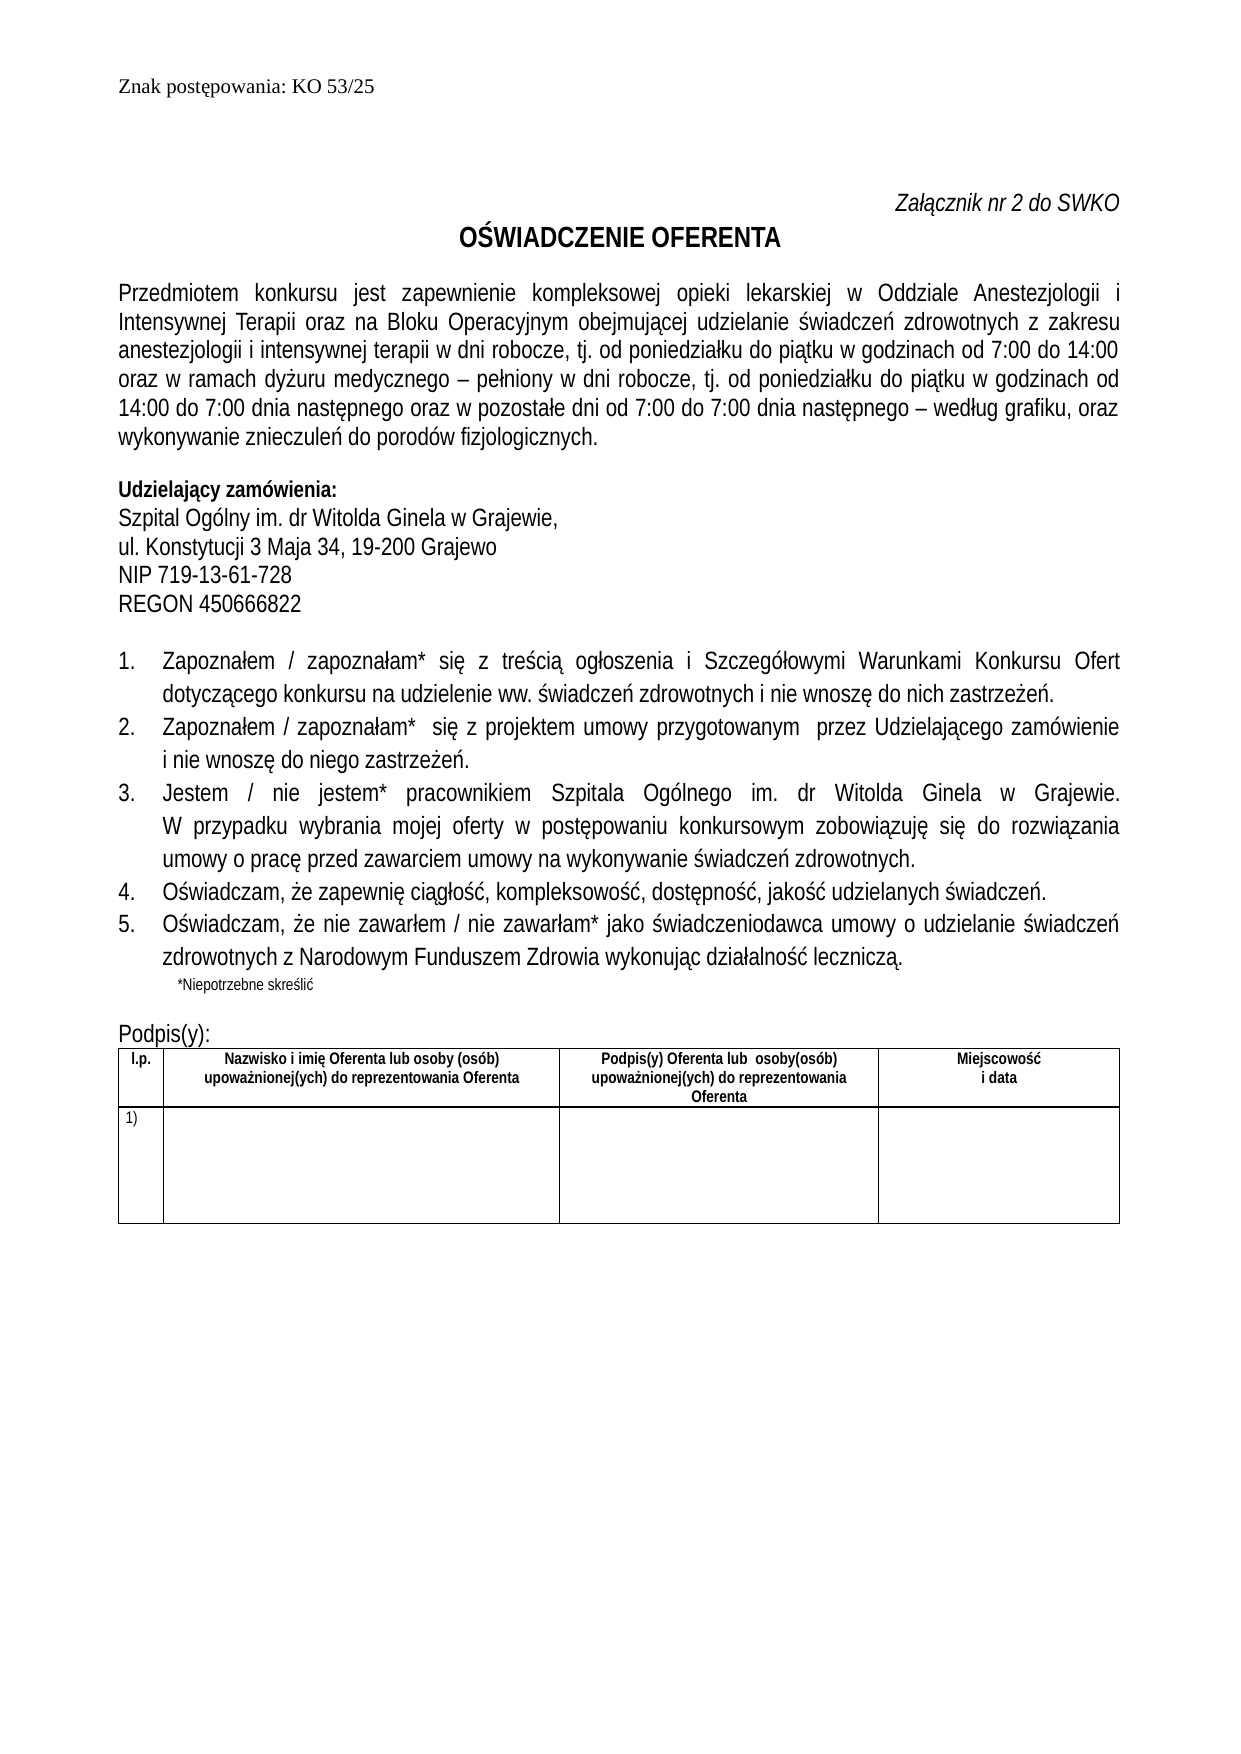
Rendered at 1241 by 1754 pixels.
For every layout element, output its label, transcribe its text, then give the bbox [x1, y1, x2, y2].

table_header Miejscowość i data [879, 1049, 1119, 1106]
table_cell [164, 1108, 559, 1222]
table_header Podpis(y) Oferenta lub osoby(osób) upoważnionej(ych) do reprezentowania Oferenta [560, 1049, 878, 1106]
text *Niepotrzebne skreślić [118, 975, 1122, 994]
list Zapoznałem / zapoznałam* się z projektem umowy przygotowanym przez Udzielającego zamówienie i nie wnoszę do niego zastrzeżeń. [118, 712, 1122, 773]
text ul. Konstytucji 3 Maja 34, 19-200 Grajewo [118, 531, 1122, 560]
text Udzielający zamówienia: [118, 476, 1122, 503]
table_cell [560, 1108, 878, 1222]
table_header l.p. [119, 1049, 163, 1106]
list Oświadczam, że nie zawarłem / nie zawarłam* jako świadczeniodawca umowy o udzielanie świadczeń zdrowotnych z Narodowym Funduszem Zdrowia wykonując działalność leczniczą. [118, 909, 1122, 971]
subtitle Przedmiotem konkursu jest zapewnienie kompleksowej opieki lekarskiej w Oddziale Anestezjologii i Intensywnej Terapii oraz na Bloku Operacyjnym obejmującej udzielanie świadczeń zdrowotnych z zakresu anestezjologii i intensywnej terapii w dni robocze, tj. od poniedziałku do piątku w godzinach od 7:00 do 14:00 oraz w ramach dyżuru medycznego – pełniony w dni robocze, tj. od poniedziałku do piątku w godzinach od 14:00 do 7:00 dnia następnego oraz w pozostałe dni od 7:00 do 7:00 dnia następnego – według grafiku, oraz wykonywanie znieczuleń do porodów fizjologicznych. [118, 278, 1122, 450]
text Załącznik nr 2 do SWKO [118, 188, 1122, 216]
text Szpital Ogólny im. dr Witolda Ginela w Grajewie, [118, 503, 1122, 531]
list Oświadczam, że zapewnię ciągłość, kompleksowość, dostępność, jakość udzielanych świadczeń. [118, 876, 1122, 905]
list Jestem / nie jestem* pracownikiem Szpitala Ogólnego im. dr Witolda Ginela w Grajewie. W przypadku wybrania mojej oferty w postępowaniu konkursowym zobowiązuję się do rozwiązania umowy o pracę przed zawarciem umowy na wykonywanie świadczeń zdrowotnych. [118, 778, 1122, 872]
list Zapoznałem / zapoznałam* się z treścią ogłoszenia i Szczegółowymi Warunkami Konkursu Ofert dotyczącego konkursu na udzielenie ww. świadczeń zdrowotnych i nie wnoszę do nich zastrzeżeń. [118, 646, 1122, 708]
text OŚWIADCZENIE OFERENTA [118, 221, 1122, 254]
table_cell 1) [119, 1108, 163, 1222]
text Podpis(y): [118, 1019, 1122, 1048]
text REGON 450666822 [118, 589, 1122, 617]
table_header Nazwisko i imię Oferenta lub osoby (osób) upoważnionej(ych) do reprezentowania Oferenta [164, 1049, 559, 1106]
text NIP 719-13-61-728 [118, 560, 1122, 589]
table_cell [879, 1108, 1119, 1222]
